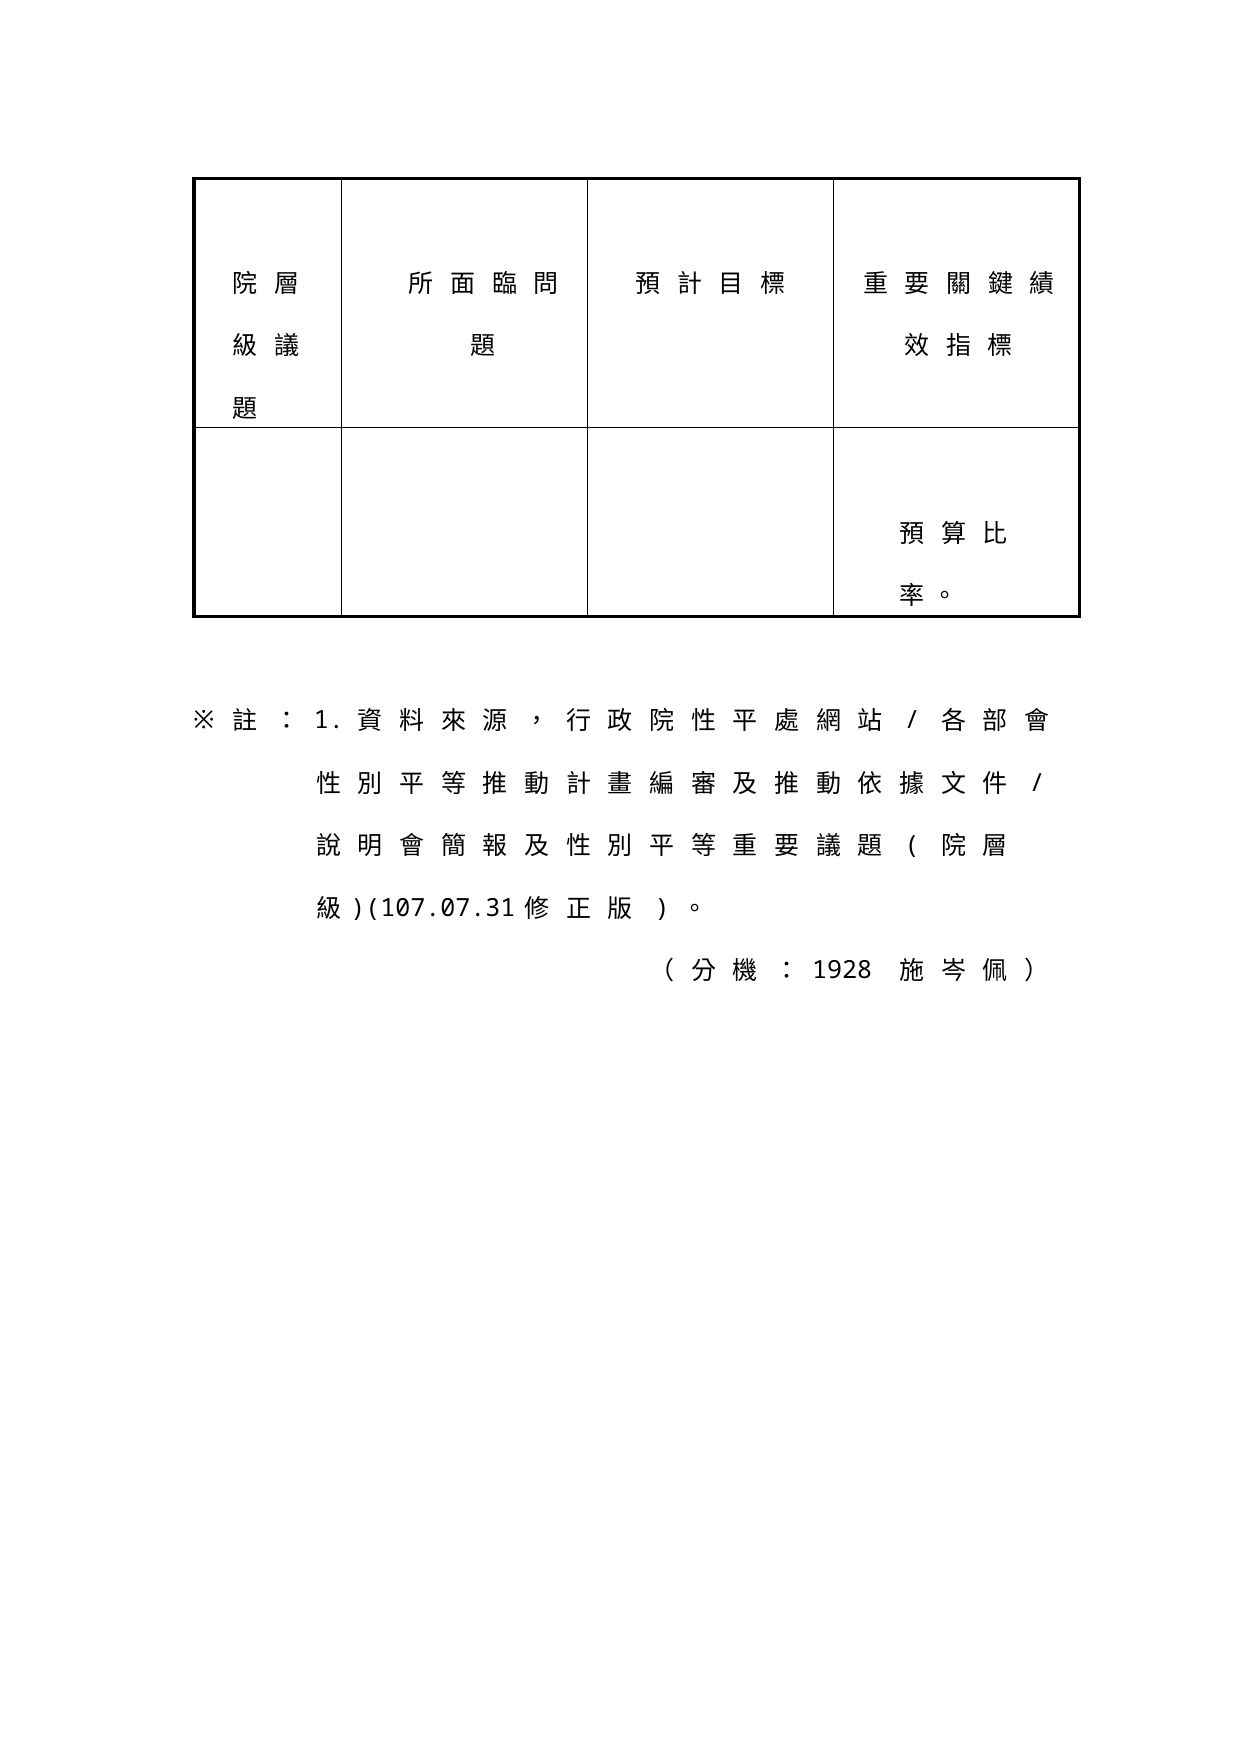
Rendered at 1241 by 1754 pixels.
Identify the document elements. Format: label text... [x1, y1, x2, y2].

table_cell 預算比率。 [834, 428, 1078, 615]
table_header 所面臨問題 [342, 180, 587, 427]
text （分機：1928 施岑佩） [168, 927, 1058, 990]
table_cell [342, 428, 587, 615]
table_header 院層級議題 [196, 180, 341, 427]
table_cell [196, 428, 341, 615]
table_header 重要關鍵績效指標 [834, 180, 1078, 427]
table_header 預計目標 [588, 180, 833, 427]
text ※註：1.資料來源，行政院性平處網站/各部會性別平等推動計畫編審及推動依據文件/說明會簡報及性別平等重要議題(院層級)(107.07.31修正版)。 [183, 677, 1058, 927]
table_cell [588, 428, 833, 615]
